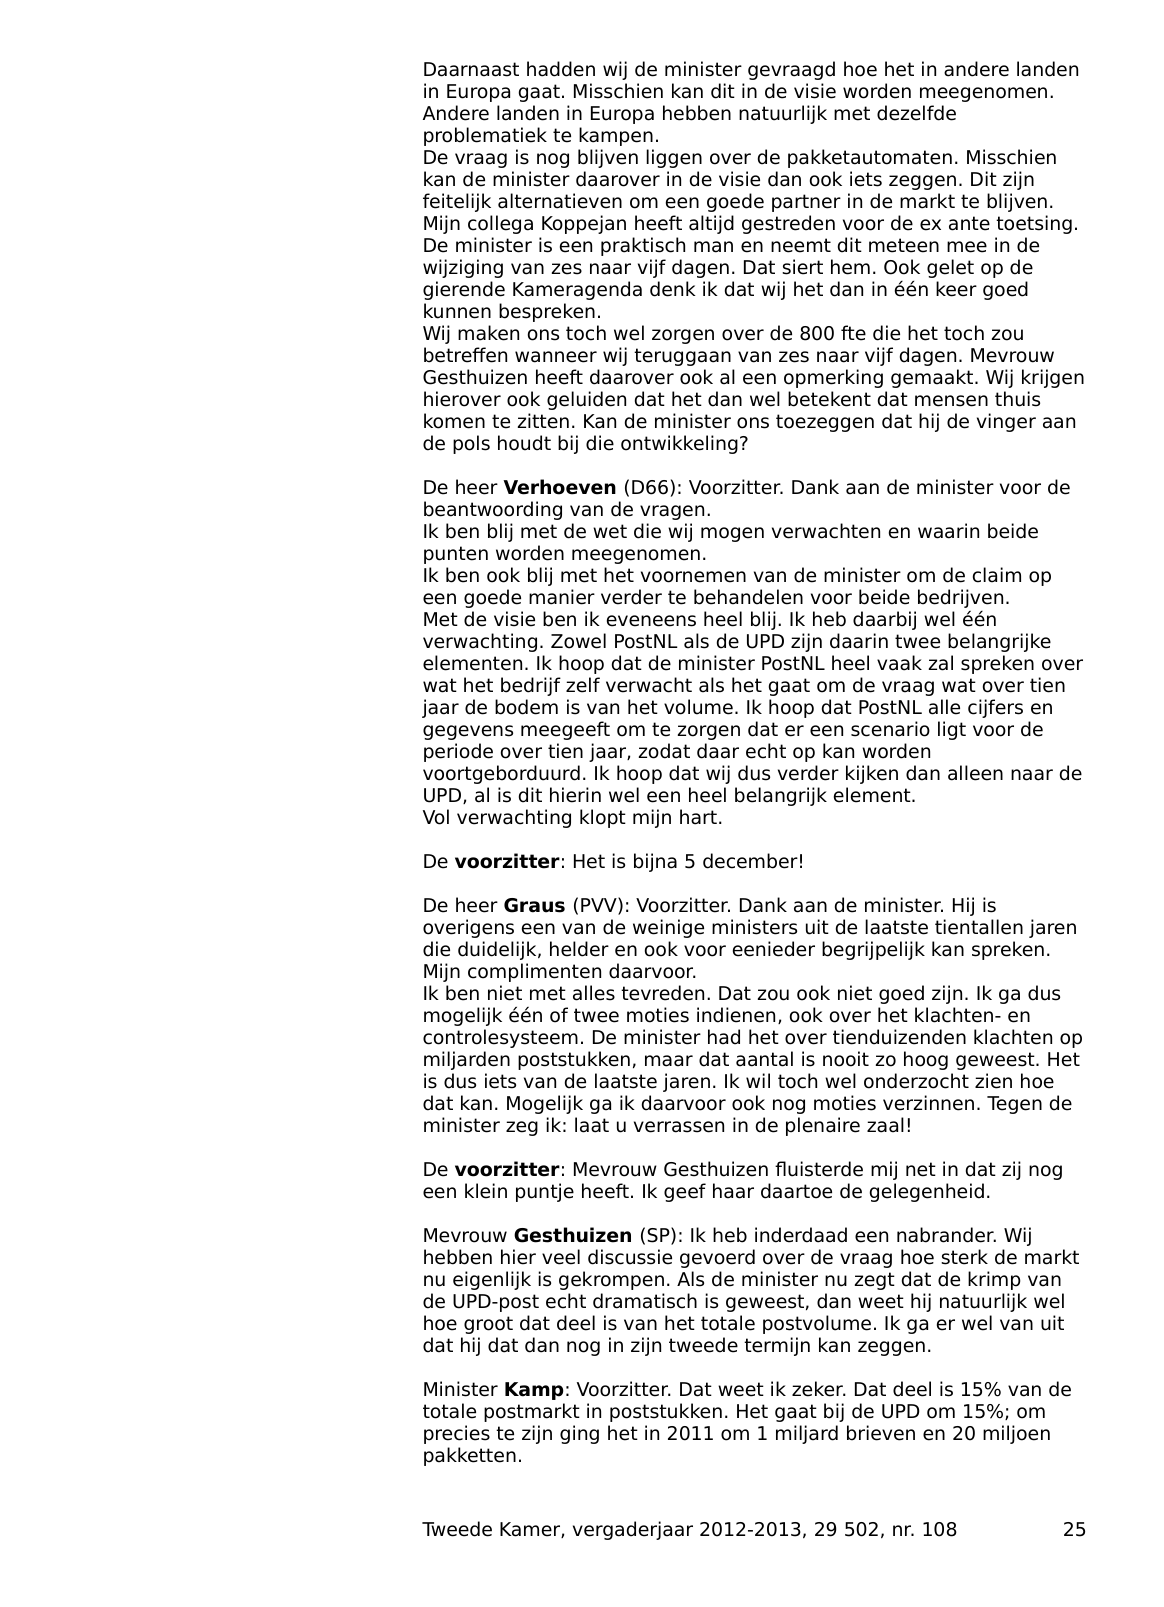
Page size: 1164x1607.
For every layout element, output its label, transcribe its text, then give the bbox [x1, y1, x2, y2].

text Daarnaast hadden wij de minister gevraagd hoe het in andere landen in Europa gaat. Misschien kan dit in de visie worden meegenomen. Andere landen in Europa hebben natuurlijk met dezelfde problematiek te kampen. [422, 59, 1087, 147]
text Mijn collega Koppejan heeft altijd gestreden voor de ex ante toetsing. De minister is een praktisch man en neemt dit meteen mee in de wijziging van zes naar vijf dagen. Dat siert hem. Ook gelet op de gierende Kameragenda denk ik dat wij het dan in één keer goed kunnen bespreken. [422, 213, 1087, 323]
text Minister Kamp: Voorzitter. Dat weet ik zeker. Dat deel is 15% van de totale postmarkt in poststukken. Het gaat bij de UPD om 15%; om precies te zijn ging het in 2011 om 1 miljard brieven en 20 miljoen pakketten. [422, 1379, 1087, 1467]
text De vraag is nog blijven liggen over de pakketautomaten. Misschien kan de minister daarover in de visie dan ook iets zeggen. Dit zijn feitelijk alternatieven om een goede partner in de markt te blijven. [422, 147, 1087, 213]
text Met de visie ben ik eveneens heel blij. Ik heb daarbij wel één verwachting. Zowel PostNL als de UPD zijn daarin twee belangrijke elementen. Ik hoop dat de minister PostNL heel vaak zal spreken over wat het bedrijf zelf verwacht als het gaat om de vraag wat over tien jaar de bodem is van het volume. Ik hoop dat PostNL alle cijfers en gegevens meegeeft om te zorgen dat er een scenario ligt voor de periode over tien jaar, zodat daar echt op kan worden voortgeborduurd. Ik hoop dat wij dus verder kijken dan alleen naar de UPD, al is dit hierin wel een heel belangrijk element. [422, 609, 1087, 807]
text Wij maken ons toch wel zorgen over de 800 fte die het toch zou betreffen wanneer wij teruggaan van zes naar vijf dagen. Mevrouw Gesthuizen heeft daarover ook al een opmerking gemaakt. Wij krijgen hierover ook geluiden dat het dan wel betekent dat mensen thuis komen te zitten. Kan de minister ons toezeggen dat hij de vinger aan de pols houdt bij die ontwikkeling? [422, 323, 1087, 455]
text Ik ben niet met alles tevreden. Dat zou ook niet goed zijn. Ik ga dus mogelijk één of twee moties indienen, ook over het klachten- en controlesysteem. De minister had het over tienduizenden klachten op miljarden poststukken, maar dat aantal is nooit zo hoog geweest. Het is dus iets van de laatste jaren. Ik wil toch wel onderzocht zien hoe dat kan. Mogelijk ga ik daarvoor ook nog moties verzinnen. Tegen de minister zeg ik: laat u verrassen in de plenaire zaal! [422, 983, 1087, 1137]
text De voorzitter: Het is bijna 5 december! [422, 851, 1087, 873]
text Mevrouw Gesthuizen (SP): Ik heb inderdaad een nabrander. Wij hebben hier veel discussie gevoerd over de vraag hoe sterk de markt nu eigenlijk is gekrompen. Als de minister nu zegt dat de krimp van de UPD-post echt dramatisch is geweest, dan weet hij natuurlijk wel hoe groot dat deel is van het totale postvolume. Ik ga er wel van uit dat hij dat dan nog in zijn tweede termijn kan zeggen. [422, 1225, 1087, 1357]
text Ik ben ook blij met het voornemen van de minister om de claim op een goede manier verder te behandelen voor beide bedrijven. [422, 565, 1087, 609]
text De voorzitter: Mevrouw Gesthuizen fluisterde mij net in dat zij nog een klein puntje heeft. Ik geef haar daartoe de gelegenheid. [422, 1159, 1087, 1203]
text Ik ben blij met de wet die wij mogen verwachten en waarin beide punten worden meegenomen. [422, 521, 1087, 565]
text Vol verwachting klopt mijn hart. [422, 807, 1087, 828]
text De heer Verhoeven (D66): Voorzitter. Dank aan de minister voor de beantwoording van de vragen. [422, 477, 1087, 521]
text De heer Graus (PVV): Voorzitter. Dank aan de minister. Hij is overigens een van de weinige ministers uit de laatste tientallen jaren die duidelijk, helder en ook voor eenieder begrijpelijk kan spreken. Mijn complimenten daarvoor. [422, 895, 1087, 983]
